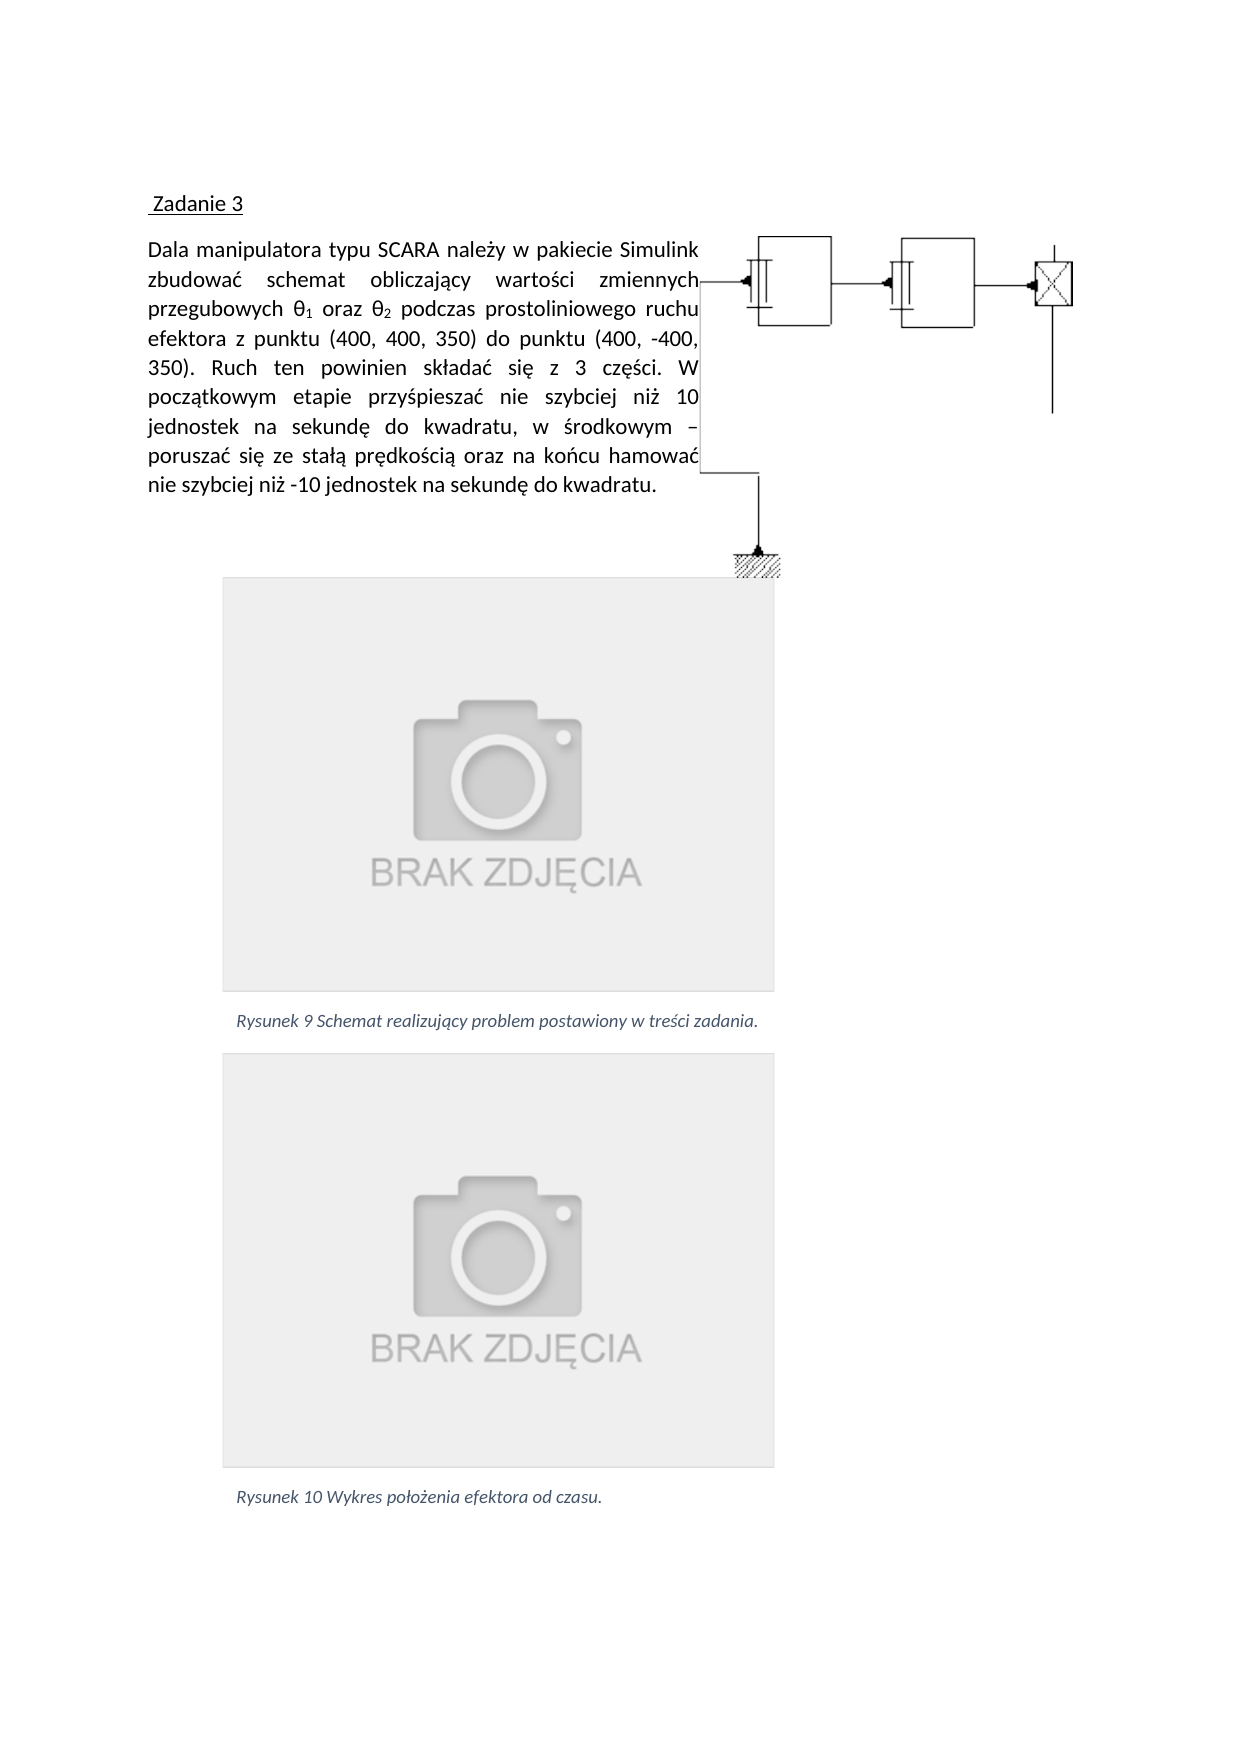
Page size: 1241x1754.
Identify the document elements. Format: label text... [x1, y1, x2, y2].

text Dala manipulatora typu SCARA należy w pakiecie Simulink zbudować schemat obliczający wartości zmiennych przegubowych θ1 oraz θ2 podczas prostoliniowego ruchu efektora z punktu (400, 400, 350) do punktu (400, -400, 350). Ruch ten powinien składać się z 3 części. W początkowym etapie przyśpieszać nie szybciej niż 10 jednostek na sekundę do kwadratu, w środkowym – poruszać się ze stałą prędkością oraz na końcu hamować nie szybciej niż -10 jednostek na sekundę do kwadratu. [148, 236, 757, 498]
text Rysunek 10 Wykres położenia efektora od czasu. [236, 1485, 1093, 1508]
text Rysunek 9 Schemat realizujący problem postawiony w treści zadania. [236, 1009, 1093, 1032]
text [701, 236, 1093, 498]
text Zadanie 3 [148, 189, 1093, 217]
